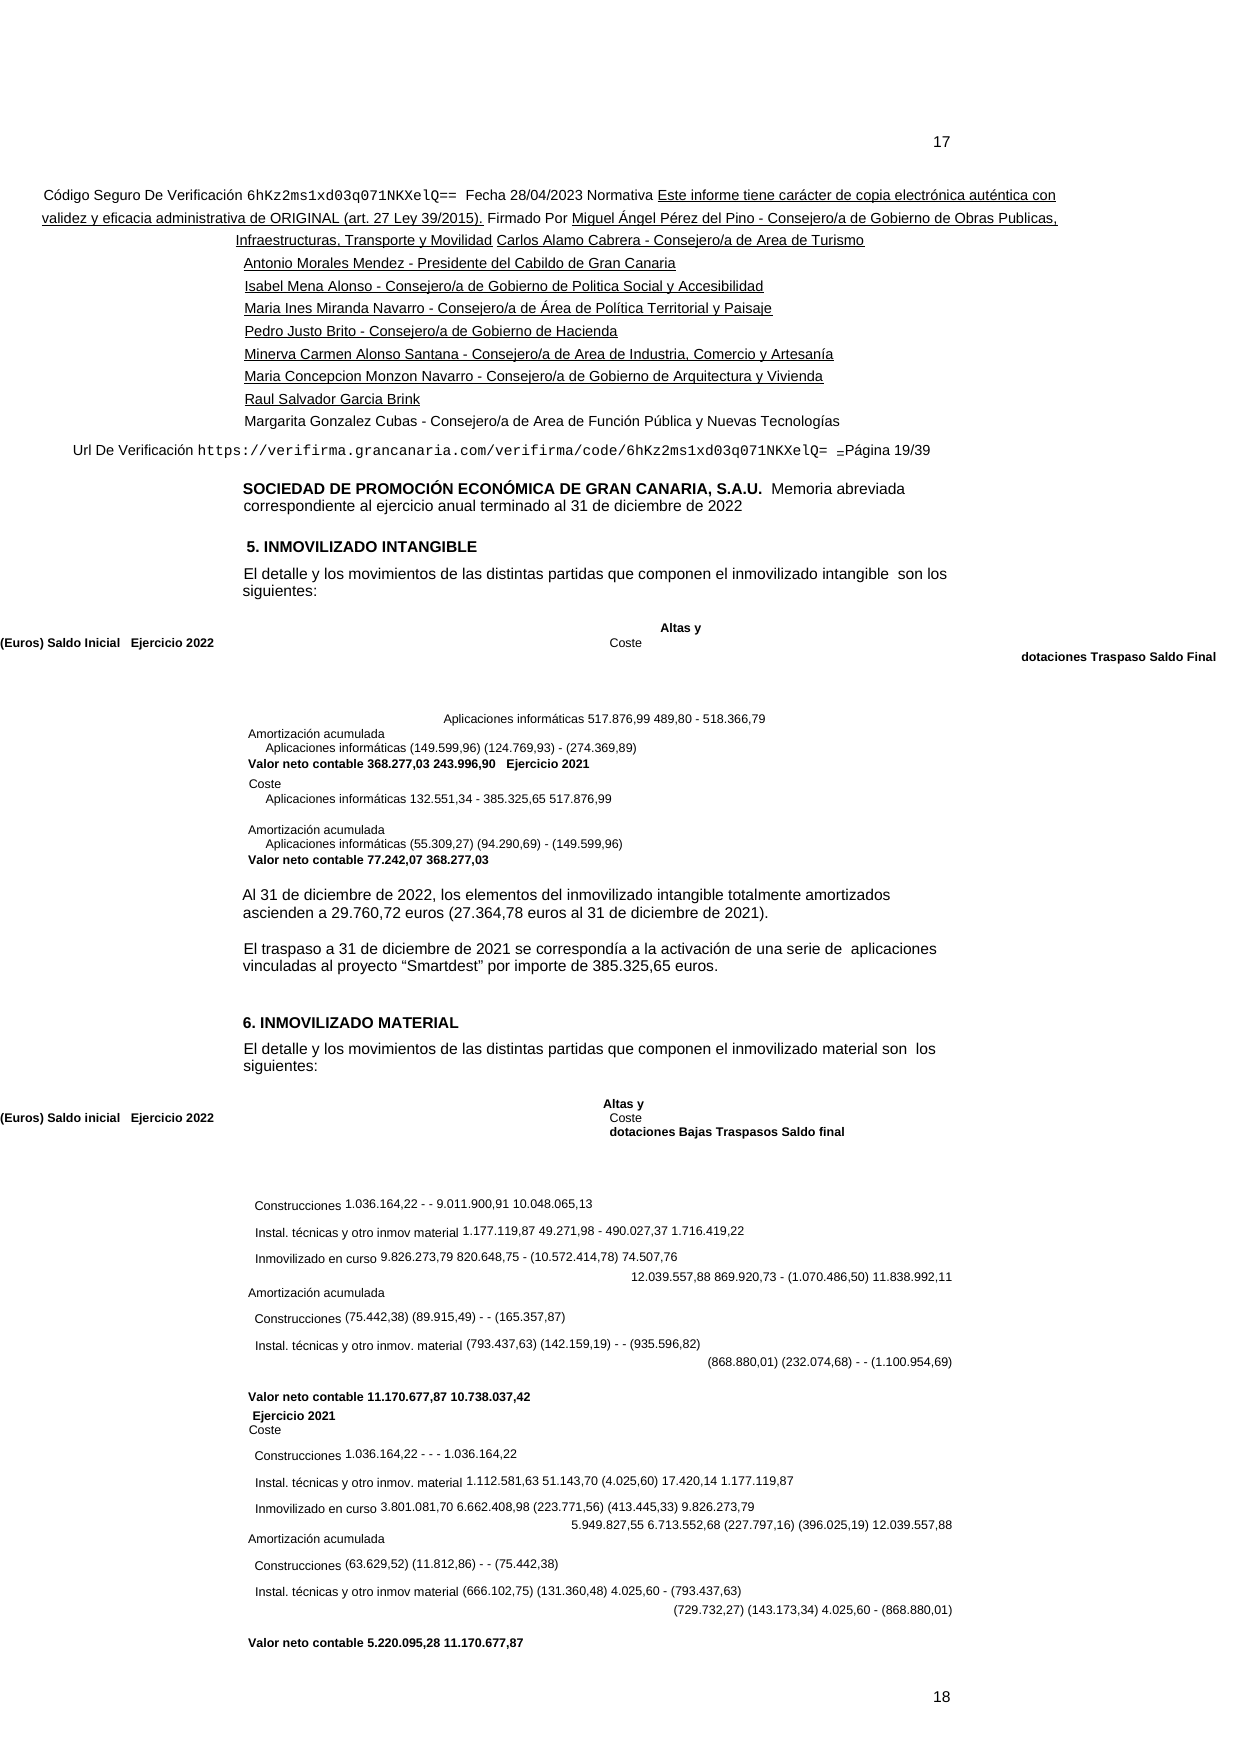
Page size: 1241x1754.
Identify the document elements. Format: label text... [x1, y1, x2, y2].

text 5. INMOVILIZADO INTANGIBLE [242, 538, 1219, 556]
text Amortización acumulada [248, 1532, 1219, 1546]
text Aplicaciones informáticas 132.551,34 - 385.325,65 517.876,99 [265, 791, 1219, 806]
text SOCIEDAD DE PROMOCIÓN ECONÓMICA DE GRAN CANARIA, S.A.U. Memoria abreviada correspondiente al ejercicio anual terminado al 31 de diciembre de 2022 [243, 481, 922, 515]
text Aplicaciones informáticas 517.876,99 489,80 - 518.366,79 [265, 711, 943, 726]
text Aplicaciones informáticas (149.599,96) (124.769,93) - (274.369,89) [248, 741, 943, 755]
text dotaciones Traspaso Saldo Final [609, 650, 1216, 664]
text Amortización acumulada [248, 1285, 1219, 1299]
text Valor neto contable 5.220.095,28 11.170.677,87 [248, 1635, 1219, 1650]
text Coste [609, 636, 1219, 650]
text 17 [0, 132, 950, 150]
text El detalle y los movimientos de las distintas partidas que componen el inmovilizado intangible son los siguientes: [242, 566, 950, 600]
text Coste [609, 1111, 1219, 1125]
text Instal. técnicas y otro inmov. material (793.437,63) (142.159,19) - - (935.596,82) [255, 1328, 1219, 1353]
text (Euros) Saldo Inicial Ejercicio 2022 [0, 636, 609, 650]
picture [1069, 145, 1189, 265]
text Construcciones (63.629,52) (11.812,86) - - (75.442,38) [254, 1548, 1219, 1573]
text Instal. técnicas y otro inmov material 1.177.119,87 49.271,98 - 490.027,37 1.716.419,22 [255, 1215, 1219, 1240]
text Valor neto contable 11.170.677,87 10.738.037,42 [248, 1389, 1219, 1404]
text 6. INMOVILIZADO MATERIAL [243, 1013, 1219, 1031]
text Construcciones (75.442,38) (89.915,49) - - (165.357,87) [254, 1301, 1219, 1326]
text Coste [248, 777, 1219, 791]
text 5.949.827,55 6.713.552,68 (227.797,16) (396.025,19) 12.039.557,88 [0, 1518, 952, 1532]
text Inmovilizado en curso 3.801.081,70 6.662.408,98 (223.771,56) (413.445,33) 9.826.273,79 [255, 1491, 1219, 1517]
text Construcciones 1.036.164,22 - - - 1.036.164,22 [254, 1438, 1219, 1464]
text Maria Concepcion Monzon Navarro - Consejero/a de Gobierno de Arquitectura y Vivienda [244, 368, 1219, 385]
text Construcciones 1.036.164,22 - - 9.011.900,91 10.048.065,13 [254, 1188, 1219, 1213]
text Instal. técnicas y otro inmov. material 1.112.581,63 51.143,70 (4.025,60) 17.420,14 1.177.119,87 [255, 1465, 1219, 1490]
text Maria Ines Miranda Navarro - Consejero/a de Área de Política Territorial y Paisaje [244, 300, 1219, 317]
text Instal. técnicas y otro inmov material (666.102,75) (131.360,48) 4.025,60 - (793.437,63) [255, 1574, 1219, 1600]
text El traspaso a 31 de diciembre de 2021 se correspondía a la activación de una serie de aplicaciones vinculadas al proyecto “Smartdest” por importe de 385.325,65 euros. [243, 941, 950, 975]
text 18 [0, 1687, 950, 1705]
text Amortización acumulada [248, 727, 1219, 741]
text Inmovilizado en curso 9.826.273,79 820.648,75 - (10.572.414,78) 74.507,76 [255, 1241, 1219, 1266]
text Antonio Morales Mendez - Presidente del Cabildo de Gran Canaria [243, 255, 1219, 272]
text Margarita Gonzalez Cubas - Consejero/a de Area de Función Pública y Nuevas Tecnologías [244, 413, 1219, 430]
text dotaciones Bajas Traspasos Saldo final [609, 1125, 1219, 1139]
text Amortización acumulada [248, 822, 1219, 837]
text Aplicaciones informáticas (55.309,27) (94.290,69) - (149.599,96) [248, 837, 943, 851]
text 12.039.557,88 869.920,73 - (1.070.486,50) 11.838.992,11 [0, 1269, 952, 1284]
text Valor neto contable 368.277,03 243.996,90 Ejercicio 2021 [248, 757, 943, 771]
text Pedro Justo Brito - Consejero/a de Gobierno de Hacienda [244, 323, 1219, 339]
text Valor neto contable 77.242,07 368.277,03 [248, 853, 1219, 867]
text (Euros) Saldo inicial Ejercicio 2022 [0, 1111, 580, 1125]
text Raul Salvador Garcia Brink [244, 391, 1219, 407]
text El detalle y los movimientos de las distintas partidas que componen el inmovilizado material son los siguientes: [243, 1041, 950, 1075]
text Código Seguro De Verificación 6hKz2ms1xd03q071NKXelQ== Fecha 28/04/2023 Normativa Este informe tiene carácter de copia electrónica auténtica con validez y eficacia administrativa de ORIGINAL (art. 27 Ley 39/2015). Firmado Por Miguel Ángel Pérez del Pino - Consejero/a de Gobierno de Obras Publicas, Infraestructuras, Transporte y Movilidad Carlos Alamo Cabrera - Consejero/a de Area de Turismo [33, 187, 1069, 248]
text Ejercicio 2021 [249, 1408, 1219, 1422]
text (729.732,27) (143.173,34) 4.025,60 - (868.880,01) [0, 1603, 952, 1617]
text Altas y [0, 1096, 644, 1111]
text Al 31 de diciembre de 2022, los elementos del inmovilizado intangible totalmente amortizados ascienden a 29.760,72 euros (27.364,78 euros al 31 de diciembre de 2021). [242, 887, 950, 921]
text Minerva Carmen Alonso Santana - Consejero/a de Area de Industria, Comercio y Artesanía [244, 345, 1219, 362]
text (868.880,01) (232.074,68) - - (1.100.954,69) [0, 1355, 952, 1369]
text Altas y [0, 621, 701, 636]
text Url De Verificación https://verifirma.grancanaria.com/verifirma/code/6hKz2ms1xd03q071NKXelQ= =Página 19/39 [73, 436, 1059, 463]
text Coste [248, 1422, 1219, 1437]
text Isabel Mena Alonso - Consejero/a de Gobierno de Politica Social y Accesibilidad [244, 277, 1219, 294]
